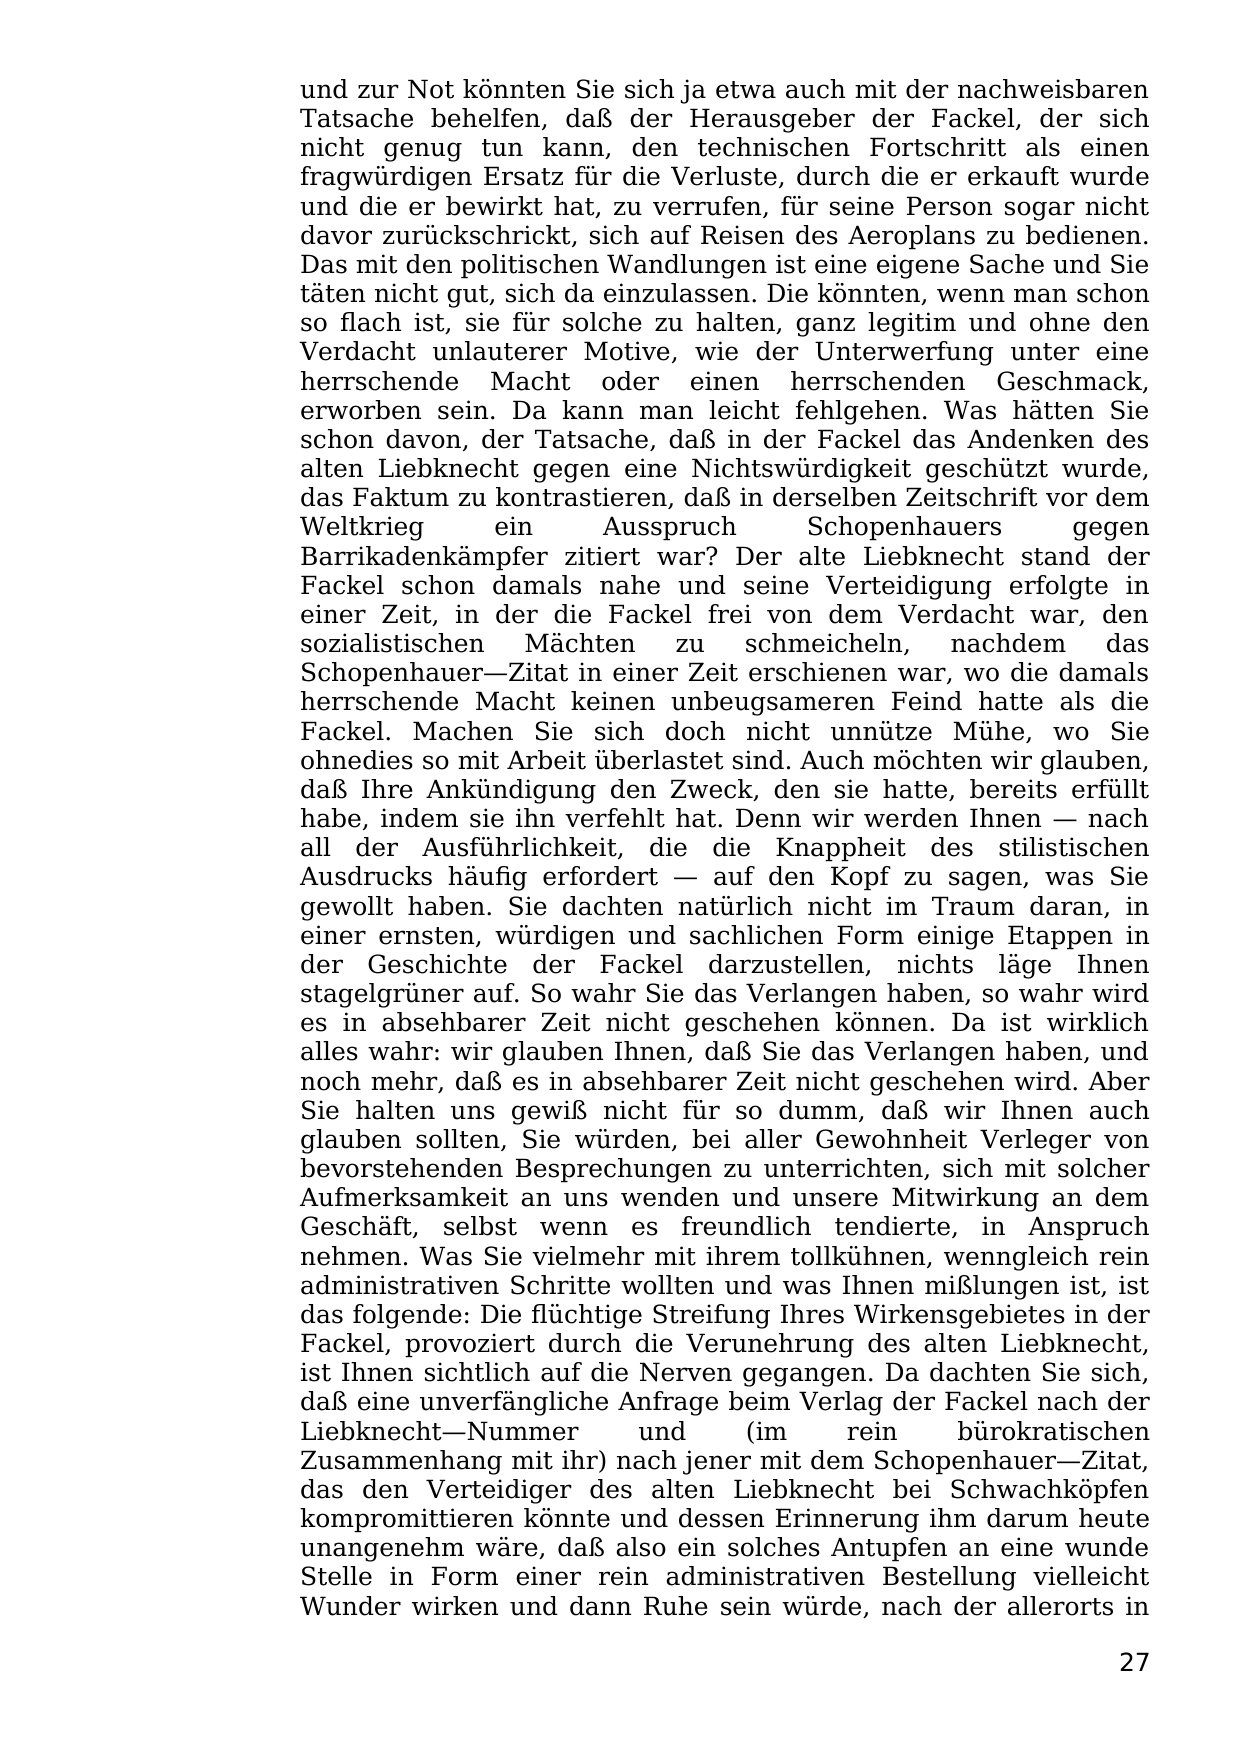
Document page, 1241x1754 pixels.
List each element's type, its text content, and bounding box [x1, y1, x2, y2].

text und zur Not könnten Sie sich ja etwa auch mit der nachweisbaren Tatsache behelfen, daß der Herausgeber der Fackel, der sich nicht genug tun kann, den technischen Fortschritt als einen fragwürdigen Ersatz für die Verluste, durch die er erkauft wurde und die er bewirkt hat, zu verrufen, für seine Person sogar nicht davor zurück­schrickt, sich auf Reisen des Aeroplans zu bedienen. Das mit den politischen Wandlungen ist eine eigene Sache und Sie täten nicht gut, sich da einzulassen. Die könnten, wenn man schon so flach ist, sie für solche zu halten, ganz legitim und ohne den Verdacht unlauterer Motive, wie der Unterwerfung unter eine herrschende Macht oder einen herrschenden Geschmack, erworben sein. Da kann man leicht fehlgehen. Was hätten Sie schon davon, der Tatsache, daß in der Fackel das Andenken des alten Liebknecht gegen eine Nichtswürdigkeit geschützt wurde, das Faktum zu kon­trastieren, daß in derselben Zeitschrift vor dem Weltkrieg ein Ausspruch Schopenhauers gegen Barrikadenkämpfer zitiert war? Der alte Liebknecht stand der Fackel schon damals nahe und seine Verteidigung erfolgte in einer Zeit, in der die Fackel frei von dem Verdacht war, den sozialistischen Mächten zu schmeicheln, nachdem das Schopenhauer—Zitat in einer Zeit erschienen war, wo die damals herrschende Macht keinen unbeugsameren Feind hatte als die Fackel. Machen Sie sich doch nicht unnütze Mühe, wo Sie ohnedies so mit Arbeit überlastet sind. Auch möchten wir glauben, daß Ihre Ankündigung den Zweck, den sie hatte, bereits erfüllt habe, indem sie ihn verfehlt hat. Denn wir werden Ihnen — nach all der Ausführlichkeit, die die Knappheit des stilistischen Ausdrucks häufig erfordert — auf den Kopf zu sagen, was Sie gewollt haben. Sie dachten natürlich nicht im Traum daran, in einer ernsten, würdigen und sachlichen Form einige Etappen in der Geschichte der Fackel darzustellen, nichts läge Ihnen stagelgrüner auf. So wahr Sie das Verlangen haben, so wahr wird es in absehbarer Zeit nicht geschehen können. Da ist wirklich alles wahr: wir glauben Ihnen, daß Sie das Verlangen haben, und noch mehr, daß es in absehbarer Zeit nicht geschehen wird. Aber Sie halten uns gewiß nicht für so dumm, daß wir Ihnen auch glauben sollten, Sie würden, bei aller Gewohnheit Verleger von bevorstehenden Besprechungen zu unterrichten, sich mit solcher Aufmerksamkeit an uns wenden und unsere Mitwirkung an dem Geschäft, selbst wenn es freundlich tendierte, in Anspruch nehmen. Was Sie vielmehr mit ihrem tollkühnen, wenngleich rein administrativen Schritte wollten und was Ihnen mißlungen ist, ist das folgende: Die flüchtige Streifung Ihres Wirkensgebietes in der Fackel, provoziert durch die Verunehrung des alten Liebknecht, ist Ihnen sichtlich auf die Nerven gegangen. Da dachten Sie sich, daß eine unverfängliche Anfrage beim Verlag der Fackel nach der Liebknecht—Nummer und (im rein bürokratischen Zusammenhang mit ihr) nach jener mit dem Schopenhauer—Zitat, das den Verteidiger des alten Liebknecht bei Schwachköpfen kompromittieren könnte und dessen Erinnerung ihm darum heute unangenehm wäre, daß also ein solches Antupfen an eine wunde Stelle in Form einer rein administrativen Bestellung vielleicht Wunder wirken und dann Ruhe sein würde, nach der allerorts in [300, 75, 1151, 1621]
